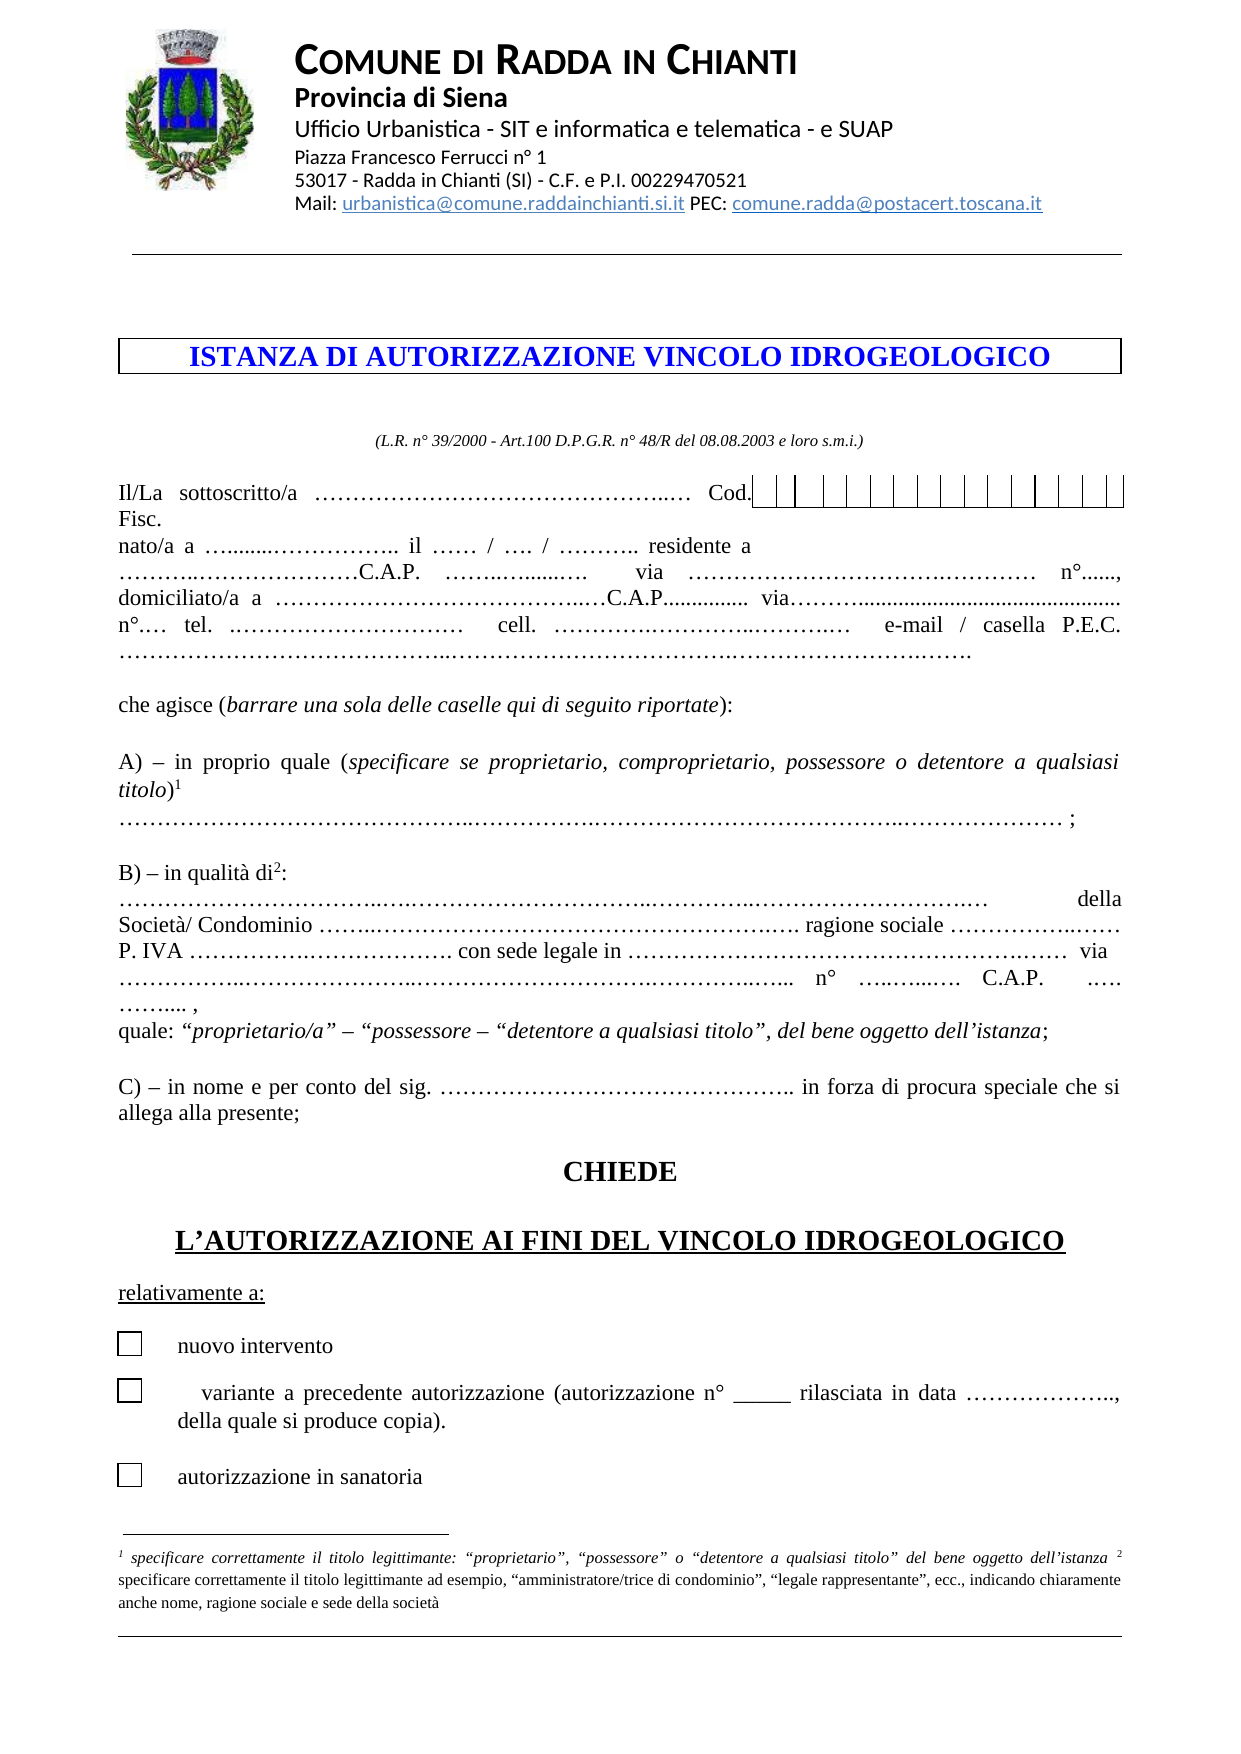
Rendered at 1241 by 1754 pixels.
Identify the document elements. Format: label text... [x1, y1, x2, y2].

text (L.R. n° 39/2000 - Art.100 D.P.G.R. n° 48/R del 08.08.2003 e loro s.m.i.) [118, 430, 1122, 449]
text ………………………………………..…………….…………………………………..………………… ; [118, 804, 1122, 830]
text ……………..…………………..………………………….…………..…... n° …..…...…. C.A.P. .….…….... , [118, 964, 1122, 1017]
table_header [753, 475, 776, 507]
table_header [1107, 475, 1123, 507]
table_header [918, 475, 940, 507]
text 1 specificare correttamente il titolo legittimante: “proprietario”, “possessore” o “detentore a qualsiasi titolo” del bene oggetto dell’istanza 2 specificare correttamente il titolo legittimante ad esempio, “amministratore/trice di condominio”, “legale rappresentante”, ecc., indicando chiaramente anche nome, ragione sociale e sede della società [118, 1548, 1122, 1612]
table_header [1059, 475, 1082, 507]
subtitle CHIEDE [118, 1154, 1122, 1187]
text A) – in proprio quale (specificare se proprietario, comproprietario, possessore o detentore a qualsiasi titolo)1 [118, 748, 1122, 802]
text Il/La sottoscritto/a ………………………………………..… Cod. Fisc. [118, 479, 1123, 536]
table_header [1083, 475, 1106, 507]
text quale: “proprietario/a” – “possessore – “detentore a qualsiasi titolo”, del bene oggetto dell’istanza; [118, 1017, 1122, 1043]
table_header [894, 475, 917, 507]
text nato/a a …........…………….. il …… / …. / ……….. residente a ………..…………………C.A.P. ……..…......…. via …………………………….………… n°......, domiciliato/a a …………………………………..…C.A.P............... via……….............................................. n°.… tel. .………………………… cell. ………….…………..……….… e-mail / casella P.E.C. ……………………………………..……………………………….…………………….……. [118, 532, 1122, 663]
table_header [777, 475, 794, 507]
text autorizzazione in sanatoria [118, 1463, 1122, 1489]
table_header [796, 475, 823, 507]
table_header [847, 475, 870, 507]
table_header [941, 475, 964, 507]
text variante a precedente autorizzazione (autorizzazione n° _____ rilasciata in data ……………….., della quale si produce copia). [118, 1379, 1122, 1433]
text che agisce (barrare una sola delle caselle qui di seguito riportate): [118, 692, 1122, 718]
text ……………………………..….…………………………..…………..……………………….… della Società/ Condominio ……..…………………………………………….…. ragione sociale ……………..…… P. IVA …………….………………. con sede legale in …………………………………………….…… via [118, 885, 1122, 964]
text nuovo intervento [118, 1332, 1122, 1358]
table_header [824, 475, 846, 507]
table_header [988, 475, 1011, 507]
table_header [1012, 475, 1034, 507]
table_header [871, 475, 893, 507]
table_header [1036, 475, 1058, 507]
text C) – in nome e per conto del sig. ……………………………………….. in forza di procura speciale che si allega alla presente; [118, 1073, 1122, 1126]
subtitle ISTANZA DI AUTORIZZAZIONE VINCOLO IDROGEOLOGICO [120, 339, 1120, 373]
text L’AUTORIZZAZIONE AI FINI DEL VINCOLO IDROGEOLOGICO [118, 1223, 1122, 1257]
table_header [965, 475, 987, 507]
text relativamente a: [118, 1279, 1122, 1306]
text B) – in qualità di2: [118, 858, 1122, 885]
